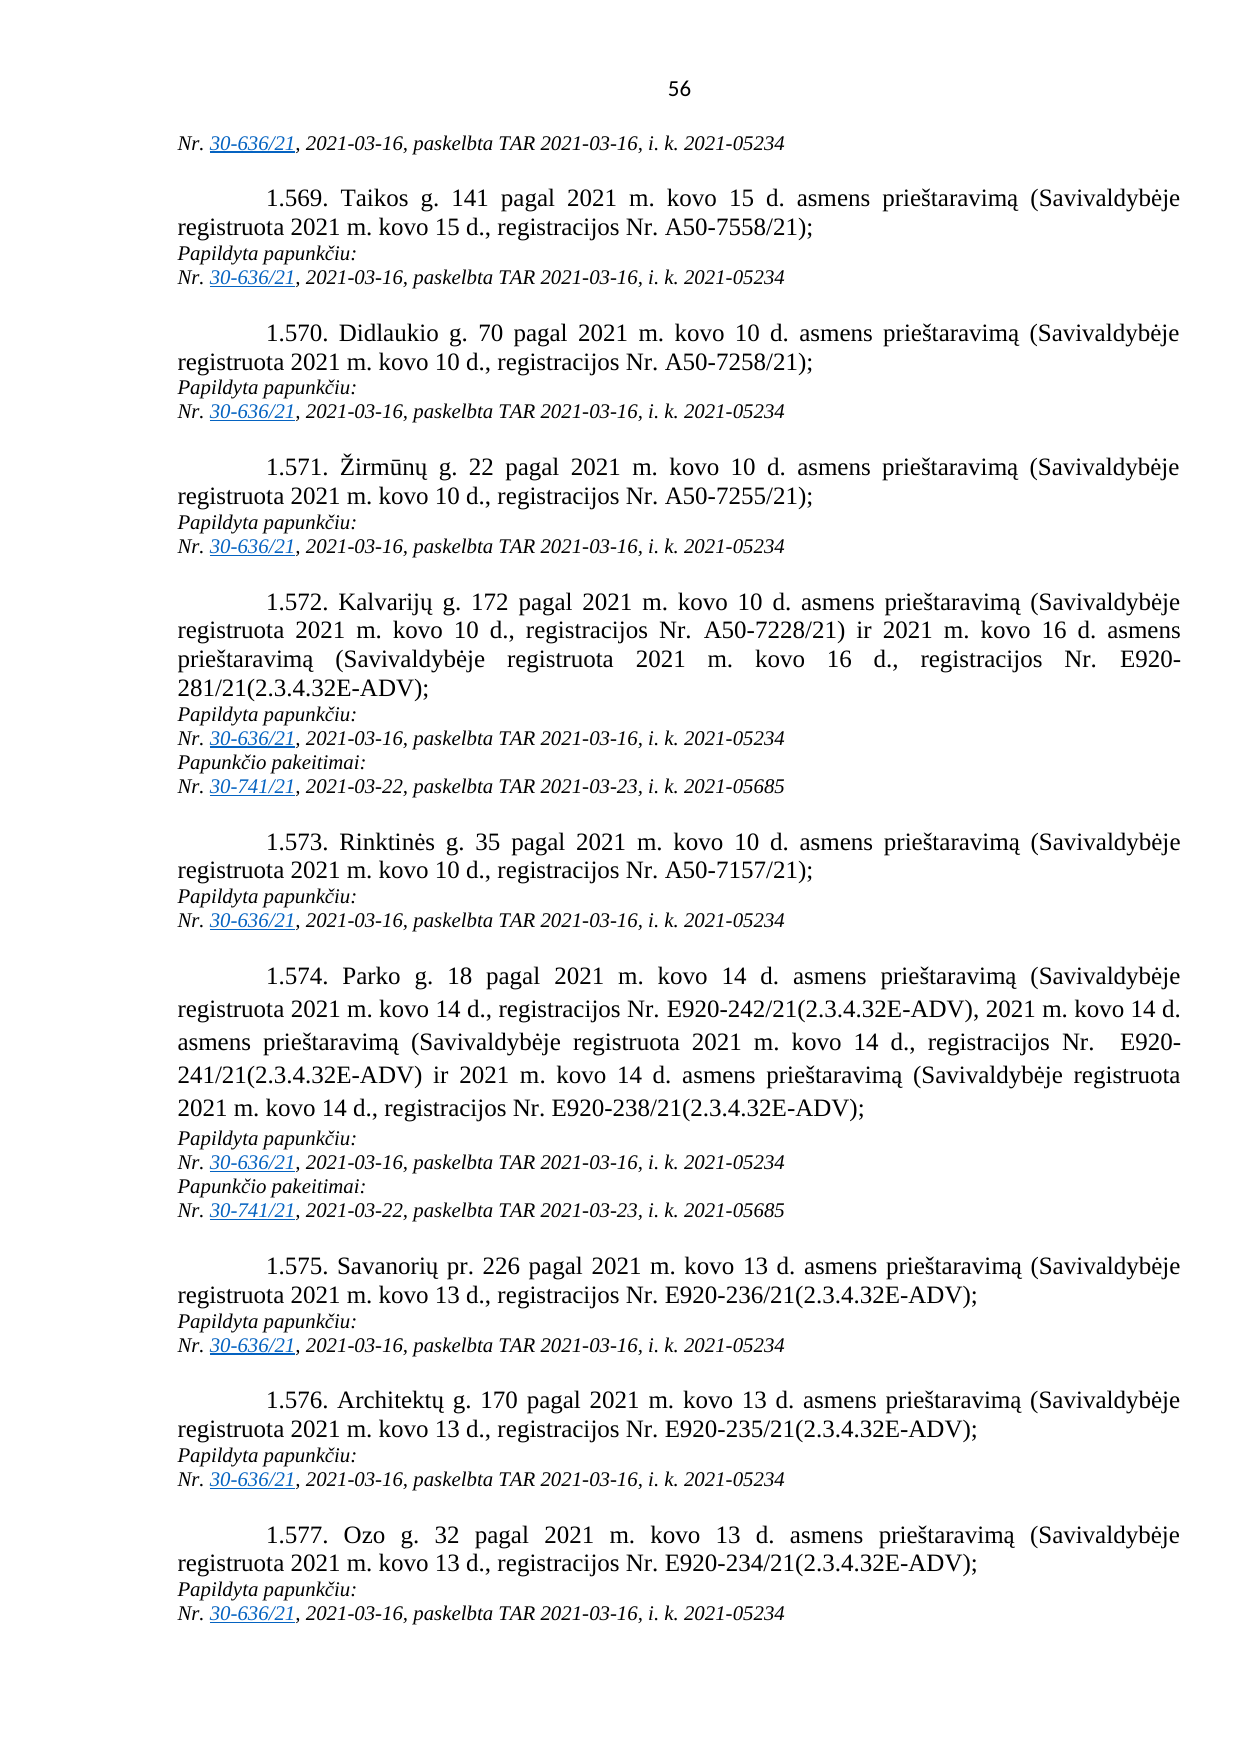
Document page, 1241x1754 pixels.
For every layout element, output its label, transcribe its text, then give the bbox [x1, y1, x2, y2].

text Nr. 30-636/21, 2021-03-16, paskelbta TAR 2021-03-16, i. k. 2021-05234 [177, 534, 1181, 558]
text Papildyta papunkčiu: [177, 241, 1181, 265]
text 1.570. Didlaukio g. 70 pagal 2021 m. kovo 10 d. asmens prieštaravimą (Savivaldybėje registruota 2021 m. kovo 10 d., registracijos Nr. A50-7258/21); [177, 318, 1181, 375]
text Papildyta papunkčiu: [177, 1126, 1181, 1150]
text Nr. 30-636/21, 2021-03-16, paskelbta TAR 2021-03-16, i. k. 2021-05234 [177, 1467, 1181, 1491]
text 1.574. Parko g. 18 pagal 2021 m. kovo 14 d. asmens prieštaravimą (Savivaldybėje registruota 2021 m. kovo 14 d., registracijos Nr. E920-242/21(2.3.4.32E-ADV), 2021 m. kovo 14 d. asmens prieštaravimą (Savivaldybėje registruota 2021 m. kovo 14 d., registracijos Nr. E920-241/21(2.3.4.32E-ADV) ir 2021 m. kovo 14 d. asmens prieštaravimą (Savivaldybėje registruota 2021 m. kovo 14 d., registracijos Nr. E920-238/21(2.3.4.32E-ADV); [177, 961, 1181, 1122]
text 1.573. Rinktinės g. 35 pagal 2021 m. kovo 10 d. asmens prieštaravimą (Savivaldybėje registruota 2021 m. kovo 10 d., registracijos Nr. A50-7157/21); [177, 827, 1181, 884]
text 1.569. Taikos g. 141 pagal 2021 m. kovo 15 d. asmens prieštaravimą (Savivaldybėje registruota 2021 m. kovo 15 d., registracijos Nr. A50-7558/21); [177, 183, 1181, 241]
text Nr. 30-741/21, 2021-03-22, paskelbta TAR 2021-03-23, i. k. 2021-05685 [177, 774, 1181, 798]
text Papildyta papunkčiu: [177, 1443, 1181, 1467]
text Nr. 30-636/21, 2021-03-16, paskelbta TAR 2021-03-16, i. k. 2021-05234 [177, 1150, 1181, 1174]
text Papildyta papunkčiu: [177, 884, 1181, 908]
text Papildyta papunkčiu: [177, 510, 1181, 534]
text Papunkčio pakeitimai: [177, 750, 1181, 774]
text Nr. 30-741/21, 2021-03-22, paskelbta TAR 2021-03-23, i. k. 2021-05685 [177, 1198, 1181, 1222]
text Nr. 30-636/21, 2021-03-16, paskelbta TAR 2021-03-16, i. k. 2021-05234 [177, 1333, 1181, 1357]
text 1.571. Žirmūnų g. 22 pagal 2021 m. kovo 10 d. asmens prieštaravimą (Savivaldybėje registruota 2021 m. kovo 10 d., registracijos Nr. A50-7255/21); [177, 452, 1181, 510]
text Papildyta papunkčiu: [177, 375, 1181, 399]
text Nr. 30-636/21, 2021-03-16, paskelbta TAR 2021-03-16, i. k. 2021-05234 [177, 265, 1181, 289]
text Papildyta papunkčiu: [177, 1308, 1181, 1333]
text Nr. 30-636/21, 2021-03-16, paskelbta TAR 2021-03-16, i. k. 2021-05234 [177, 726, 1181, 750]
text Nr. 30-636/21, 2021-03-16, paskelbta TAR 2021-03-16, i. k. 2021-05234 [177, 131, 1181, 155]
text 1.572. Kalvarijų g. 172 pagal 2021 m. kovo 10 d. asmens prieštaravimą (Savivaldybėje registruota 2021 m. kovo 10 d., registracijos Nr. A50-7228/21) ir 2021 m. kovo 16 d. asmens prieštaravimą (Savivaldybėje registruota 2021 m. kovo 16 d., registracijos Nr. E920-281/21(2.3.4.32E-ADV); [177, 587, 1181, 702]
text Papildyta papunkčiu: [177, 1577, 1181, 1601]
text Nr. 30-636/21, 2021-03-16, paskelbta TAR 2021-03-16, i. k. 2021-05234 [177, 1601, 1181, 1625]
text 1.577. Ozo g. 32 pagal 2021 m. kovo 13 d. asmens prieštaravimą (Savivaldybėje registruota 2021 m. kovo 13 d., registracijos Nr. E920-234/21(2.3.4.32E-ADV); [177, 1520, 1181, 1577]
text Nr. 30-636/21, 2021-03-16, paskelbta TAR 2021-03-16, i. k. 2021-05234 [177, 908, 1181, 932]
text Nr. 30-636/21, 2021-03-16, paskelbta TAR 2021-03-16, i. k. 2021-05234 [177, 399, 1181, 423]
text 1.575. Savanorių pr. 226 pagal 2021 m. kovo 13 d. asmens prieštaravimą (Savivaldybėje registruota 2021 m. kovo 13 d., registracijos Nr. E920-236/21(2.3.4.32E-ADV); [177, 1251, 1181, 1308]
text Papildyta papunkčiu: [177, 702, 1181, 726]
text 1.576. Architektų g. 170 pagal 2021 m. kovo 13 d. asmens prieštaravimą (Savivaldybėje registruota 2021 m. kovo 13 d., registracijos Nr. E920-235/21(2.3.4.32E-ADV); [177, 1385, 1181, 1443]
text Papunkčio pakeitimai: [177, 1174, 1181, 1198]
